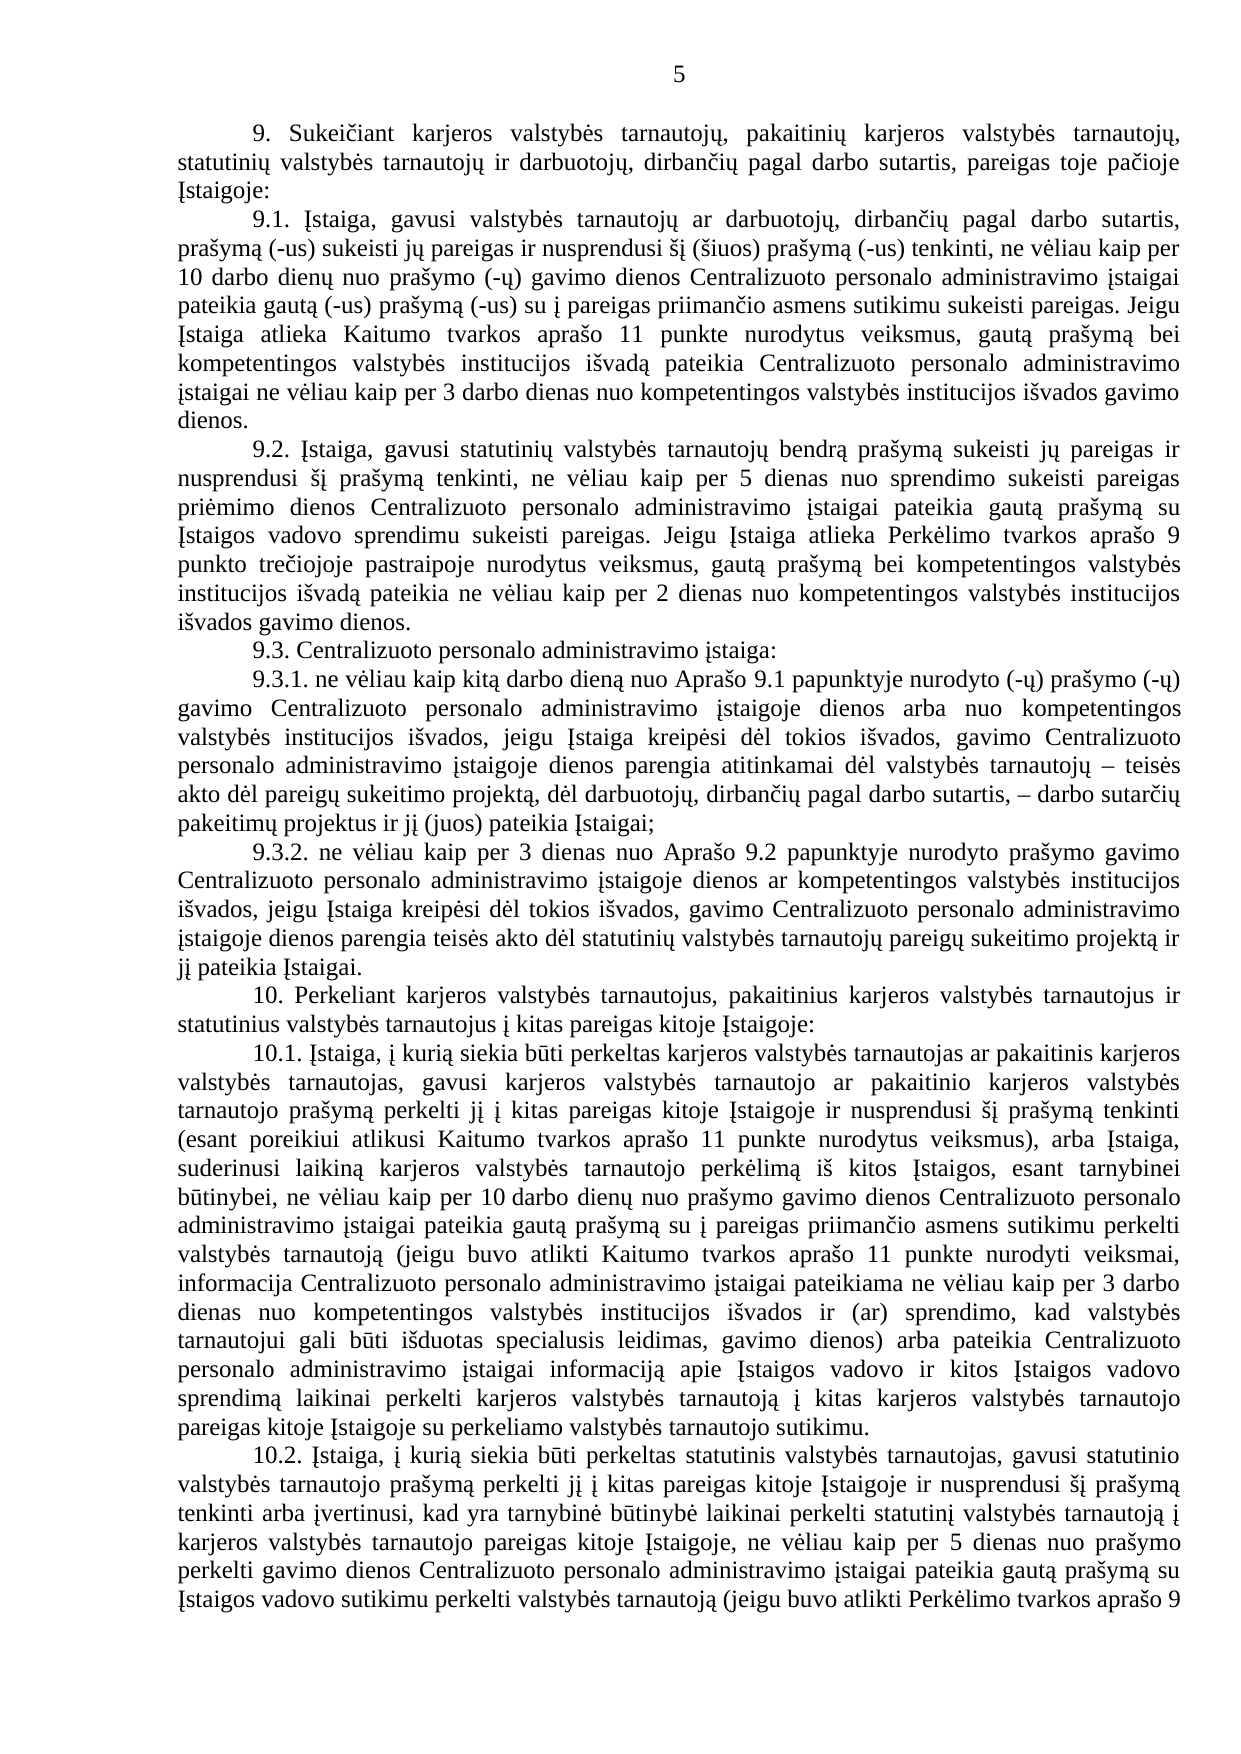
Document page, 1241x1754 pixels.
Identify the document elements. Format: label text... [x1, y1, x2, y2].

text 9.3.1. ne vėliau kaip kitą darbo dieną nuo Aprašo 9.1 papunktyje nurodyto (-ų) prašymo (-ų) gavimo Centralizuoto personalo administravimo įstaigoje dienos arba nuo kompetentingos valstybės institucijos išvados, jeigu Įstaiga kreipėsi dėl tokios išvados, gavimo Centralizuoto personalo administravimo įstaigoje dienos parengia atitinkamai dėl valstybės tarnautojų – teisės akto dėl pareigų sukeitimo projektą, dėl darbuotojų, dirbančių pagal darbo sutartis, – darbo sutarčių pakeitimų projektus ir jį (juos) pateikia Įstaigai; [177, 664, 1181, 837]
text 9. Sukeičiant karjeros valstybės tarnautojų, pakaitinių karjeros valstybės tarnautojų, statutinių valstybės tarnautojų ir darbuotojų, dirbančių pagal darbo sutartis, pareigas toje pačioje Įstaigoje: [177, 118, 1181, 204]
text 9.2. Įstaiga, gavusi statutinių valstybės tarnautojų bendrą prašymą sukeisti jų pareigas ir nusprendusi šį prašymą tenkinti, ne vėliau kaip per 5 dienas nuo sprendimo sukeisti pareigas priėmimo dienos Centralizuoto personalo administravimo įstaigai pateikia gautą prašymą su Įstaigos vadovo sprendimu sukeisti pareigas. Jeigu Įstaiga atlieka Perkėlimo tvarkos aprašo 9 punkto trečiojoje pastraipoje nurodytus veiksmus, gautą prašymą bei kompetentingos valstybės institucijos išvadą pateikia ne vėliau kaip per 2 dienas nuo kompetentingos valstybės institucijos išvados gavimo dienos. [177, 434, 1181, 636]
text 10.1. Įstaiga, į kurią siekia būti perkeltas karjeros valstybės tarnautojas ar pakaitinis karjeros valstybės tarnautojas, gavusi karjeros valstybės tarnautojo ar pakaitinio karjeros valstybės tarnautojo prašymą perkelti jį į kitas pareigas kitoje Įstaigoje ir nusprendusi šį prašymą tenkinti (esant poreikiui atlikusi Kaitumo tvarkos aprašo 11 punkte nurodytus veiksmus), arba Įstaiga, suderinusi laikiną karjeros valstybės tarnautojo perkėlimą iš kitos Įstaigos, esant tarnybinei būtinybei, ne vėliau kaip per 10 darbo dienų nuo prašymo gavimo dienos Centralizuoto personalo administravimo įstaigai pateikia gautą prašymą su į pareigas priimančio asmens sutikimu perkelti valstybės tarnautoją (jeigu buvo atlikti Kaitumo tvarkos aprašo 11 punkte nurodyti veiksmai, informacija Centralizuoto personalo administravimo įstaigai pateikiama ne vėliau kaip per 3 darbo dienas nuo kompetentingos valstybės institucijos išvados ir (ar) sprendimo, kad valstybės tarnautojui gali būti išduotas specialusis leidimas, gavimo dienos) arba pateikia Centralizuoto personalo administravimo įstaigai informaciją apie Įstaigos vadovo ir kitos Įstaigos vadovo sprendimą laikinai perkelti karjeros valstybės tarnautoją į kitas karjeros valstybės tarnautojo pareigas kitoje Įstaigoje su perkeliamo valstybės tarnautojo sutikimu. [177, 1038, 1181, 1441]
text 9.3.2. ne vėliau kaip per 3 dienas nuo Aprašo 9.2 papunktyje nurodyto prašymo gavimo Centralizuoto personalo administravimo įstaigoje dienos ar kompetentingos valstybės institucijos išvados, jeigu Įstaiga kreipėsi dėl tokios išvados, gavimo Centralizuoto personalo administravimo įstaigoje dienos parengia teisės akto dėl statutinių valstybės tarnautojų pareigų sukeitimo projektą ir jį pateikia Įstaigai. [177, 837, 1181, 981]
text 10.2. Įstaiga, į kurią siekia būti perkeltas statutinis valstybės tarnautojas, gavusi statutinio valstybės tarnautojo prašymą perkelti jį į kitas pareigas kitoje Įstaigoje ir nusprendusi šį prašymą tenkinti arba įvertinusi, kad yra tarnybinė būtinybė laikinai perkelti statutinį valstybės tarnautoją į karjeros valstybės tarnautojo pareigas kitoje Įstaigoje, ne vėliau kaip per 5 dienas nuo prašymo perkelti gavimo dienos Centralizuoto personalo administravimo įstaigai pateikia gautą prašymą su Įstaigos vadovo sutikimu perkelti valstybės tarnautoją (jeigu buvo atlikti Perkėlimo tvarkos aprašo 9 [177, 1441, 1181, 1613]
text 9.1. Įstaiga, gavusi valstybės tarnautojų ar darbuotojų, dirbančių pagal darbo sutartis, prašymą (-us) sukeisti jų pareigas ir nusprendusi šį (šiuos) prašymą (-us) tenkinti, ne vėliau kaip per 10 darbo dienų nuo prašymo (-ų) gavimo dienos Centralizuoto personalo administravimo įstaigai pateikia gautą (-us) prašymą (-us) su į pareigas priimančio asmens sutikimu sukeisti pareigas. Jeigu Įstaiga atlieka Kaitumo tvarkos aprašo 11 punkte nurodytus veiksmus, gautą prašymą bei kompetentingos valstybės institucijos išvadą pateikia Centralizuoto personalo administravimo įstaigai ne vėliau kaip per 3 darbo dienas nuo kompetentingos valstybės institucijos išvados gavimo dienos. [177, 204, 1181, 434]
text 10. Perkeliant karjeros valstybės tarnautojus, pakaitinius karjeros valstybės tarnautojus ir statutinius valstybės tarnautojus į kitas pareigas kitoje Įstaigoje: [177, 981, 1181, 1038]
text 9.3. Centralizuoto personalo administravimo įstaiga: [177, 636, 1181, 664]
